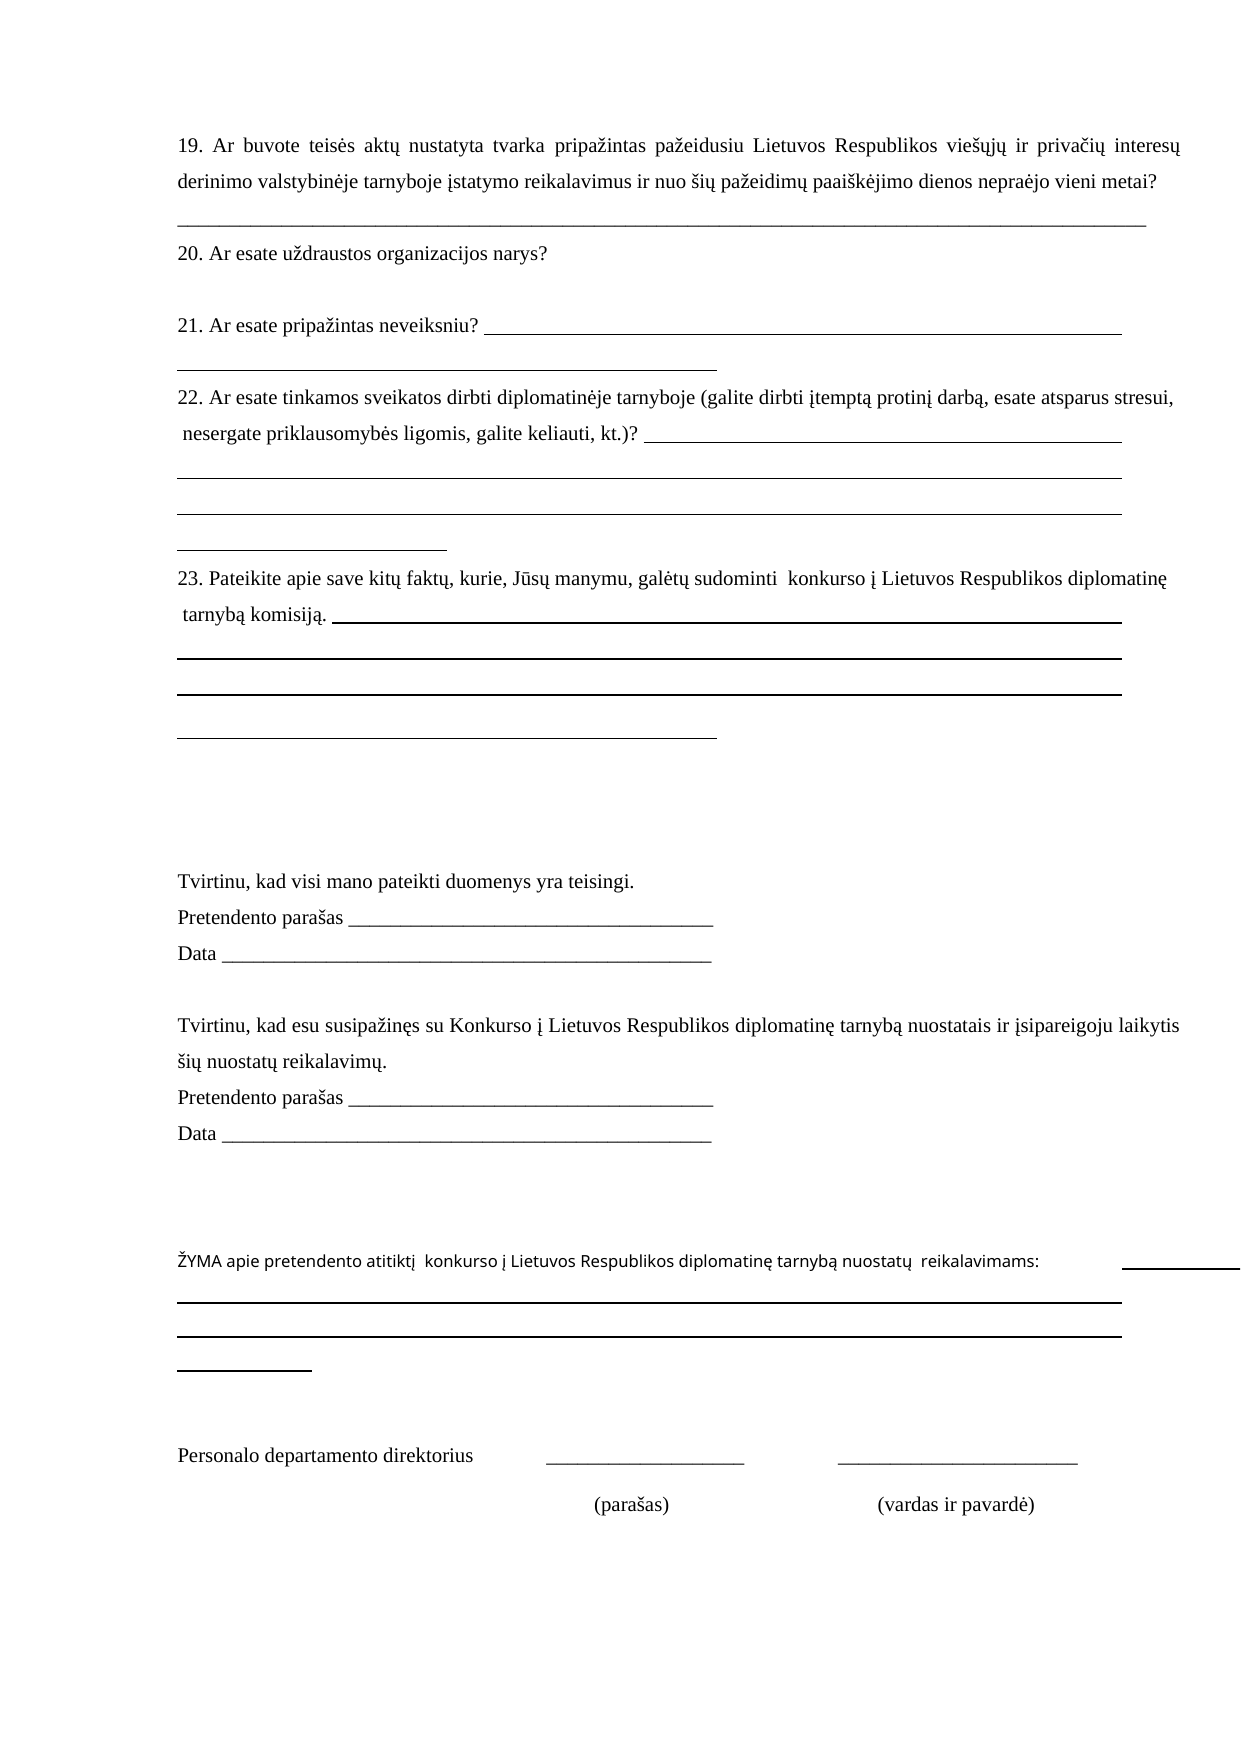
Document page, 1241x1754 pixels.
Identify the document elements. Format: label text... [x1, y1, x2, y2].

text (parašas) (vardas ir pavardė) [177, 1491, 1181, 1516]
text tarnybą komisiją. [177, 601, 1181, 626]
text Personalo departamento direktorius ___________________ _______________________ [177, 1443, 1181, 1467]
text 21. Ar esate pripažintas neveiksniu? [177, 313, 1181, 337]
text Data _______________________________________________ [177, 1121, 1181, 1145]
text ŽYMA apie pretendento atitiktį konkurso į Lietuvos Respublikos diplomatinę tarnybą nuostatų reikalavimams: [177, 1249, 1181, 1272]
text 22. Ar esate tinkamos sveikatos dirbti diplomatinėje tarnyboje (galite dirbti įtemptą protinį darbą, esate atsparus stresui, [177, 385, 1181, 409]
text 19. Ar buvote teisės aktų nustatyta tvarka pripažintas pažeidusiu Lietuvos Respublikos viešųjų ir privačių interesų derinimo valstybinėje tarnyboje įstatymo reikalavimus ir nuo šių pažeidimų paaiškėjimo dienos nepraėjo vieni metai? [177, 133, 1181, 193]
text Data _______________________________________________ [177, 941, 1181, 965]
text 23. Pateikite apie save kitų faktų, kurie, Jūsų manymu, galėtų sudominti konkurso į Lietuvos Respublikos diplomatinę [177, 565, 1181, 589]
text 20. Ar esate uždraustos organizacijos narys? [177, 241, 1181, 265]
text Pretendento parašas ___________________________________ [177, 905, 1181, 929]
text nesergate priklausomybės ligomis, galite keliauti, kt.)? [177, 421, 1181, 445]
text Pretendento parašas ___________________________________ [177, 1085, 1181, 1109]
text Tvirtinu, kad esu susipažinęs su Konkurso į Lietuvos Respublikos diplomatinę tarnybą nuostatais ir įsipareigoju laikytis šių nuostatų reikalavimų. [177, 1013, 1181, 1073]
text _____________________________________________________________________________________________ [177, 205, 1181, 229]
text Tvirtinu, kad visi mano pateikti duomenys yra teisingi. [177, 869, 1181, 893]
